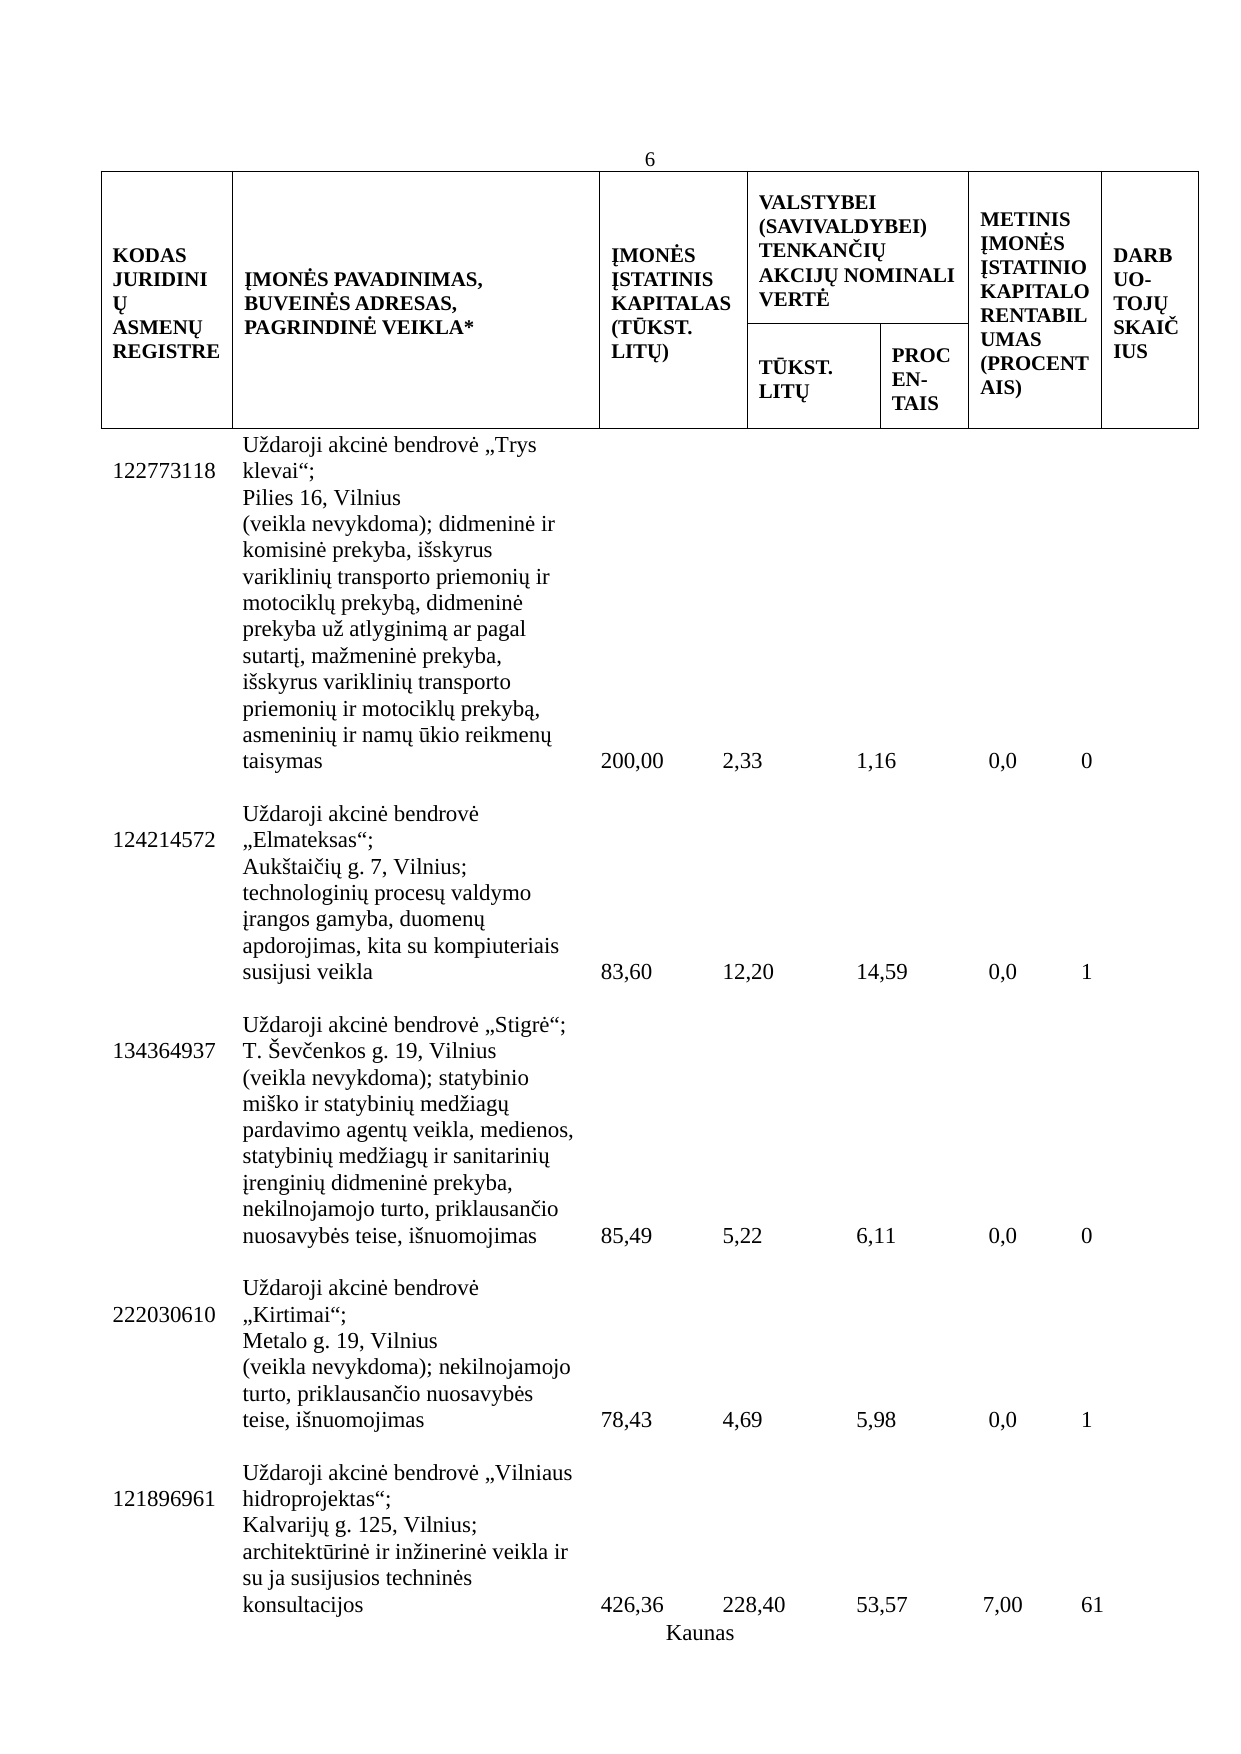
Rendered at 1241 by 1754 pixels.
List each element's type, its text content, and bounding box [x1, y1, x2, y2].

table_cell 5,22 [711, 1011, 845, 1248]
table_cell 0,0 [936, 1011, 1069, 1248]
table_cell [101, 985, 1168, 1011]
table_cell 0,0 [936, 431, 1069, 774]
table_cell 134364937 [101, 1011, 231, 1248]
table_cell 0,0 [936, 800, 1069, 984]
table_cell 200,00 [589, 431, 711, 774]
table_cell [101, 774, 1168, 800]
table_cell 222030610 [101, 1274, 231, 1432]
table_cell 5,98 [845, 1274, 936, 1432]
table_cell 426,36 [589, 1459, 711, 1617]
table_cell Uždaroji akcinė bendrovė „Kirtimai“; Metalo g. 19, Vilnius (veikla nevykdoma); nekilnojamojo turto, priklausančio nuosavybės teise, išnuomojimas [231, 1274, 589, 1432]
table_cell Uždaroji akcinė bendrovė „Stigrė“; T. Ševčenkos g. 19, Vilnius (veikla nevykdoma); statybinio miško ir statybinių medžiagų pardavimo agentų veikla, medienos, statybinių medžiagų ir sanitarinių įrenginių didmeninė prekyba, nekilnojamojo turto, priklausančio nuosavybės teise, išnuomojimas [231, 1011, 589, 1248]
table_cell Uždaroji akcinė bendrovė „Trys klevai“; Pilies 16, Vilnius (veikla nevykdoma); didmeninė ir komisinė prekyba, išskyrus variklinių transporto priemonių ir motociklų prekybą, didmeninė prekyba už atlyginimą ar pagal sutartį, mažmeninė prekyba, išskyrus variklinių transporto priemonių ir motociklų prekybą, asmeninių ir namų ūkio reikmenų taisymas [231, 431, 589, 774]
table_cell 0,0 [936, 1274, 1069, 1432]
table_cell 61 [1070, 1459, 1168, 1617]
table_cell [101, 1619, 231, 1645]
table_cell [101, 1248, 1168, 1274]
table_cell [101, 1433, 1168, 1459]
table_cell 1 [1070, 1274, 1168, 1432]
table_cell 0 [1070, 1011, 1168, 1248]
table_cell 83,60 [589, 800, 711, 984]
table_cell 4,69 [711, 1274, 845, 1432]
table_cell 122773118 [101, 431, 231, 774]
table_cell 228,40 [711, 1459, 845, 1617]
table_cell 124214572 [101, 800, 231, 984]
table_cell 1 [1070, 800, 1168, 984]
table_cell 6,11 [845, 1011, 936, 1248]
table_cell 121896961 [101, 1459, 231, 1617]
table_cell 78,43 [589, 1274, 711, 1432]
table_cell 12,20 [711, 800, 845, 984]
table_cell Kaunas [231, 1619, 1168, 1645]
table_cell 7,00 [936, 1459, 1069, 1617]
table_cell 0 [1070, 431, 1168, 774]
table_cell 85,49 [589, 1011, 711, 1248]
table_cell Uždaroji akcinė bendrovė „Elmateksas“; Aukštaičių g. 7, Vilnius; technologinių procesų valdymo įrangos gamyba, duomenų apdorojimas, kita su kompiuteriais susijusi veikla [231, 800, 589, 984]
table_cell 2,33 [711, 431, 845, 774]
table_cell 14,59 [845, 800, 936, 984]
table_cell Uždaroji akcinė bendrovė „Vilniaus hidroprojektas“; Kalvarijų g. 125, Vilnius; architektūrinė ir inžinerinė veikla ir su ja susijusios techninės konsultacijos [231, 1459, 589, 1617]
table_cell 1,16 [845, 431, 936, 774]
table_cell 53,57 [845, 1459, 936, 1617]
